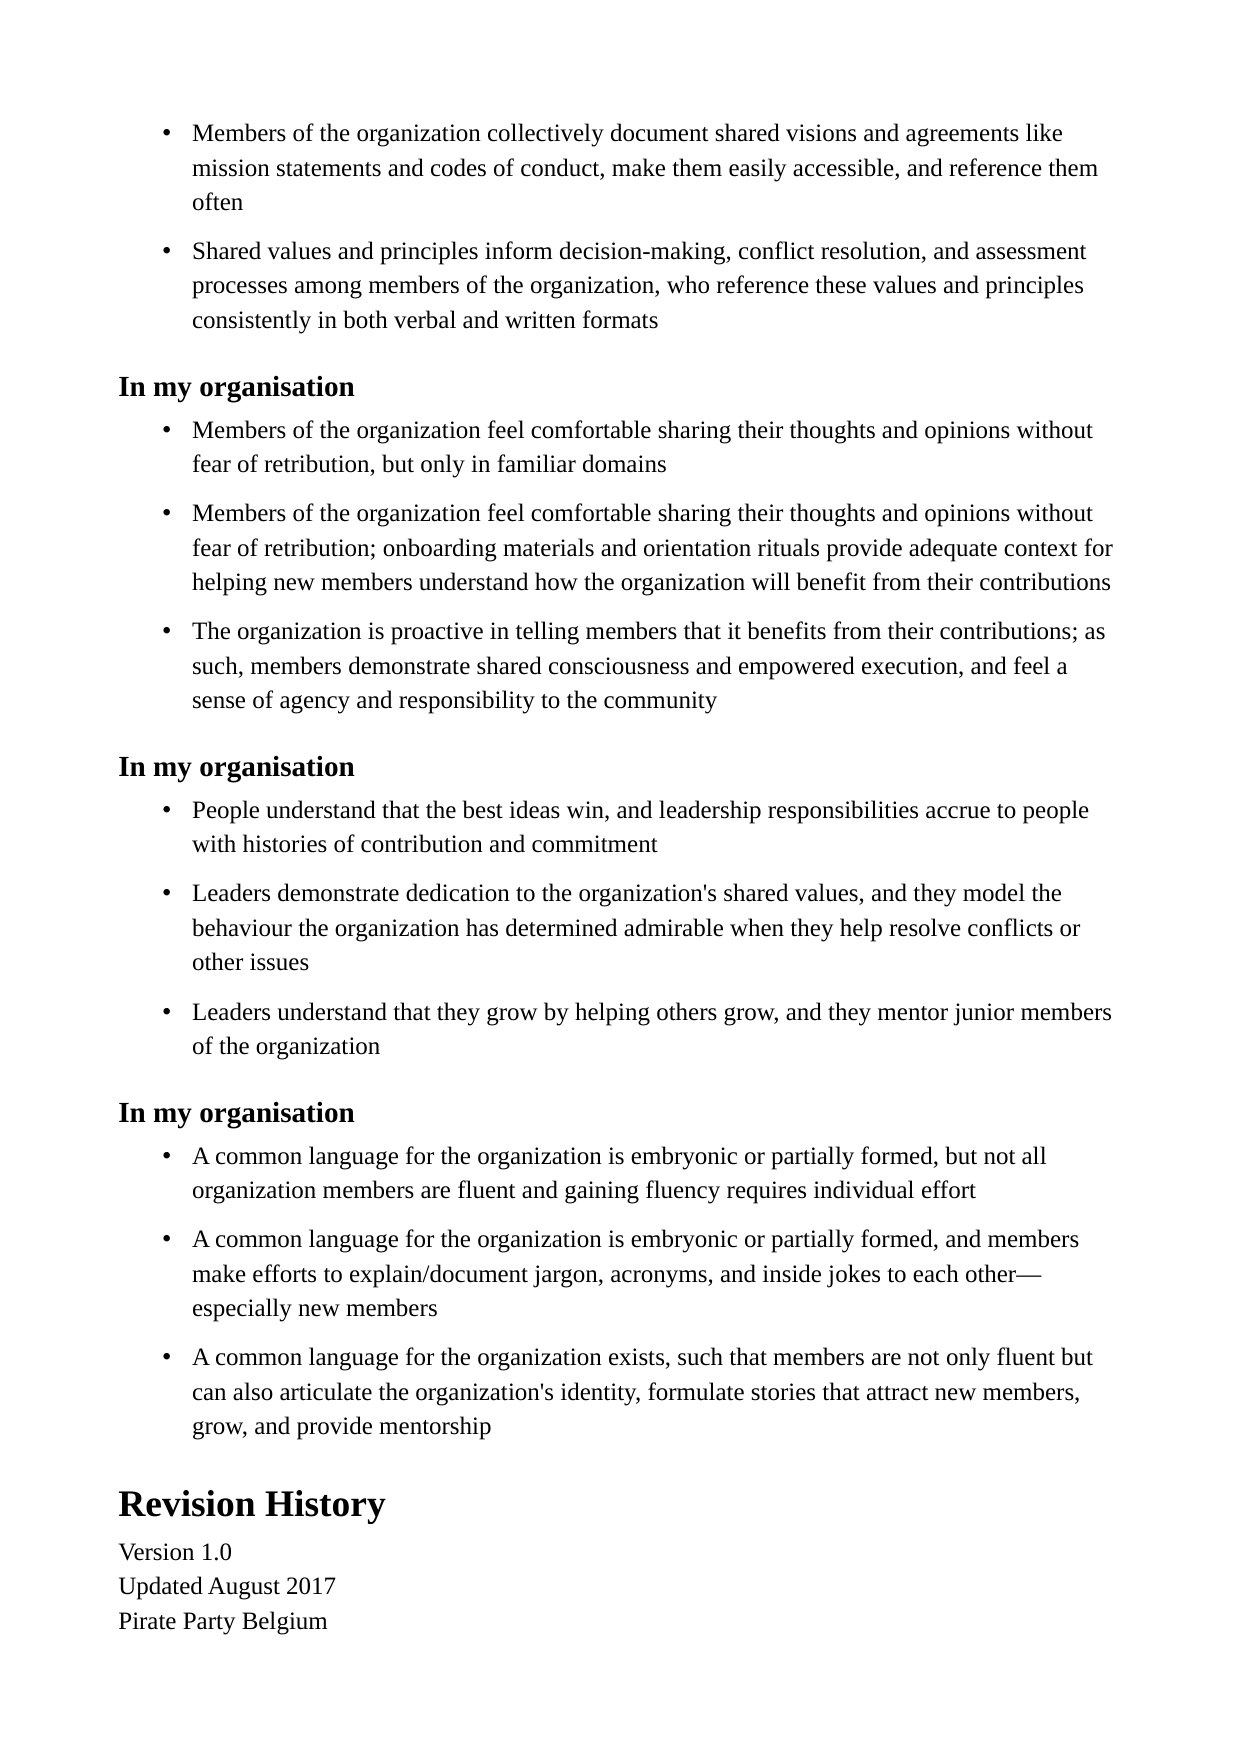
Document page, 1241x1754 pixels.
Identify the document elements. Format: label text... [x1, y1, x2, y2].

subtitle Revision History [118, 1481, 1122, 1524]
list A common language for the organization exists, such that members are not only fluent but can also articulate the organization's identity, formulate stories that attract new members, grow, and provide mentorship [162, 1342, 1122, 1440]
list Leaders understand that they grow by helping others grow, and they mentor junior members of the organization [162, 997, 1122, 1060]
list Members of the organization collectively document shared visions and agreements like mission statements and codes of conduct, make them easily accessible, and reference them often [162, 118, 1122, 216]
list Shared values and principles inform decision-making, conflict resolution, and assessment processes among members of the organization, who reference these values and principles consistently in both verbal and written formats [162, 236, 1122, 334]
list Members of the organization feel comfortable sharing their thoughts and opinions without fear of retribution; onboarding materials and orientation rituals provide adequate context for helping new members understand how the organization will benefit from their contributions [162, 498, 1122, 596]
list Members of the organization feel comfortable sharing their thoughts and opinions without fear of retribution, but only in familiar domains [162, 415, 1122, 478]
list A common language for the organization is embryonic or partially formed, and members make efforts to explain/document jargon, acronyms, and inside jokes to each other—especially new members [162, 1224, 1122, 1322]
list People understand that the best ideas win, and leadership responsibilities accrue to people with histories of contribution and commitment [162, 795, 1122, 858]
subtitle In my organisation [118, 749, 1122, 782]
list Leaders demonstrate dedication to the organization's shared values, and they model the behaviour the organization has determined admirable when they help resolve conflicts or other issues [162, 878, 1122, 976]
list A common language for the organization is embryonic or partially formed, but not all organization members are fluent and gaining fluency requires individual effort [162, 1141, 1122, 1204]
list The organization is proactive in telling members that it benefits from their contributions; as such, members demonstrate shared consciousness and empowered execution, and feel a sense of agency and responsibility to the community [162, 616, 1122, 714]
text Version 1.0 Updated August 2017 Pirate Party Belgium [118, 1537, 1122, 1634]
subtitle In my organisation [118, 369, 1122, 402]
subtitle In my organisation [118, 1095, 1122, 1128]
